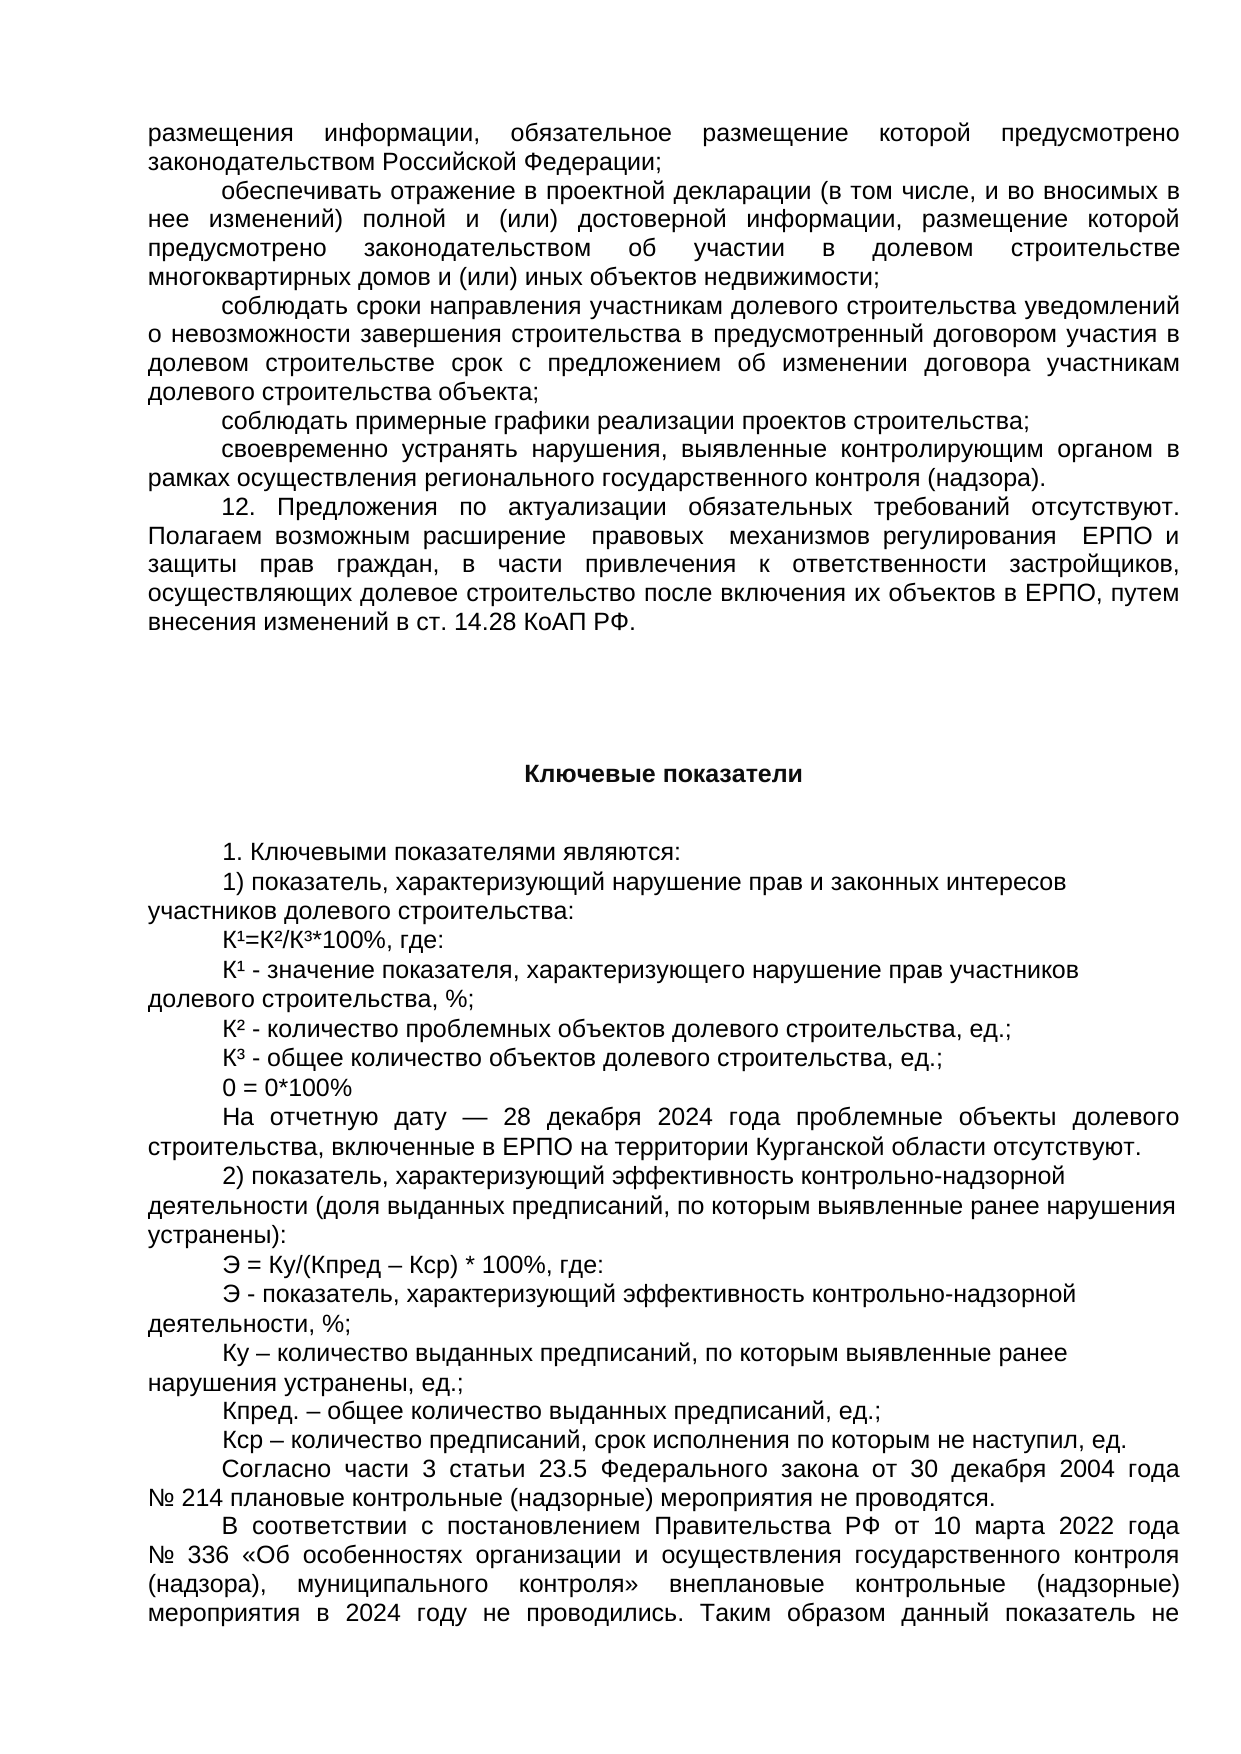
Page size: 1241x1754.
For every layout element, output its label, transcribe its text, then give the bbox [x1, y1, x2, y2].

text Ку – количество выданных предписаний, по которым выявленные ранее нарушения устранены, ед.; [148, 1337, 1181, 1396]
text Э - показатель, характеризующий эффективность контрольно-надзорной деятельности, %; [148, 1278, 1181, 1337]
text своевременно устранять нарушения, выявленные контролирующим органом в рамках осуществления регионального государственного контроля (надзора). [148, 434, 1181, 492]
text Кпред. – общее количество выданных предписаний, ед.; [148, 1396, 1181, 1425]
text 1) показатель, характеризующий нарушение прав и законных интересов участников долевого строительства: [148, 866, 1181, 925]
text К³ - общее количество объектов долевого строительства, ед.; [148, 1043, 1181, 1072]
text обеспечивать отражение в проектной декларации (в том числе, и во вносимых в нее изменений) полной и (или) достоверной информации, размещение которой предусмотрено законодательством об участии в долевом строительстве многоквартирных домов и (или) иных объектов недвижимости; [148, 176, 1181, 291]
text В соответствии с постановлением Правительства РФ от 10 марта 2022 года № 336 «Об особенностях организации и осуществления государственного контроля (надзора), муниципального контроля» внеплановые контрольные (надзорные) мероприятия в 2024 году не проводились. Таким образом данный показатель не [148, 1511, 1181, 1626]
text Э = Ку/(Кпред – Кср) * 100%, где: [148, 1249, 1181, 1278]
text Кср – количество предписаний, срок исполнения по которым не наступил, ед. [148, 1425, 1181, 1454]
text 0 = 0*100% [148, 1072, 1181, 1102]
text 12. Предложения по актуализации обязательных требований отсутствуют. Полагаем возможным расширение правовых механизмов регулирования ЕРПО и защиты прав граждан, в части привлечения к ответственности застройщиков, осуществляющих долевое строительство после включения их объектов в ЕРПО, путем внесения изменений в ст. 14.28 КоАП РФ. [148, 492, 1181, 636]
text Ключевые показатели [153, 758, 1181, 787]
text соблюдать сроки направления участникам долевого строительства уведомлений о невозможности завершения строительства в предусмотренный договором участия в долевом строительстве срок с предложением об изменении договора участникам долевого строительства объекта; [148, 291, 1181, 406]
text К¹=К²/К³*100%, где: [148, 925, 1181, 954]
text На отчетную дату — 28 декабря 2024 года проблемные объекты долевого строительства, включенные в ЕРПО на территории Курганской области отсутствуют. [148, 1102, 1181, 1161]
text К² - количество проблемных объектов долевого строительства, ед.; [148, 1013, 1181, 1043]
text размещения информации, обязательное размещение которой предусмотрено законодательством Российской Федерации; [148, 118, 1181, 176]
text 1. Ключевыми показателями являются: [148, 836, 1181, 866]
text соблюдать примерные графики реализации проектов строительства; [148, 406, 1181, 434]
text Согласно части 3 статьи 23.5 Федерального закона от 30 декабря 2004 года № 214 плановые контрольные (надзорные) мероприятия не проводятся. [148, 1454, 1181, 1511]
text К¹ - значение показателя, характеризующего нарушение прав участников долевого строительства, %; [148, 954, 1181, 1013]
text 2) показатель, характеризующий эффективность контрольно-надзорной деятельности (доля выданных предписаний, по которым выявленные ранее нарушения устранены): [148, 1161, 1181, 1249]
